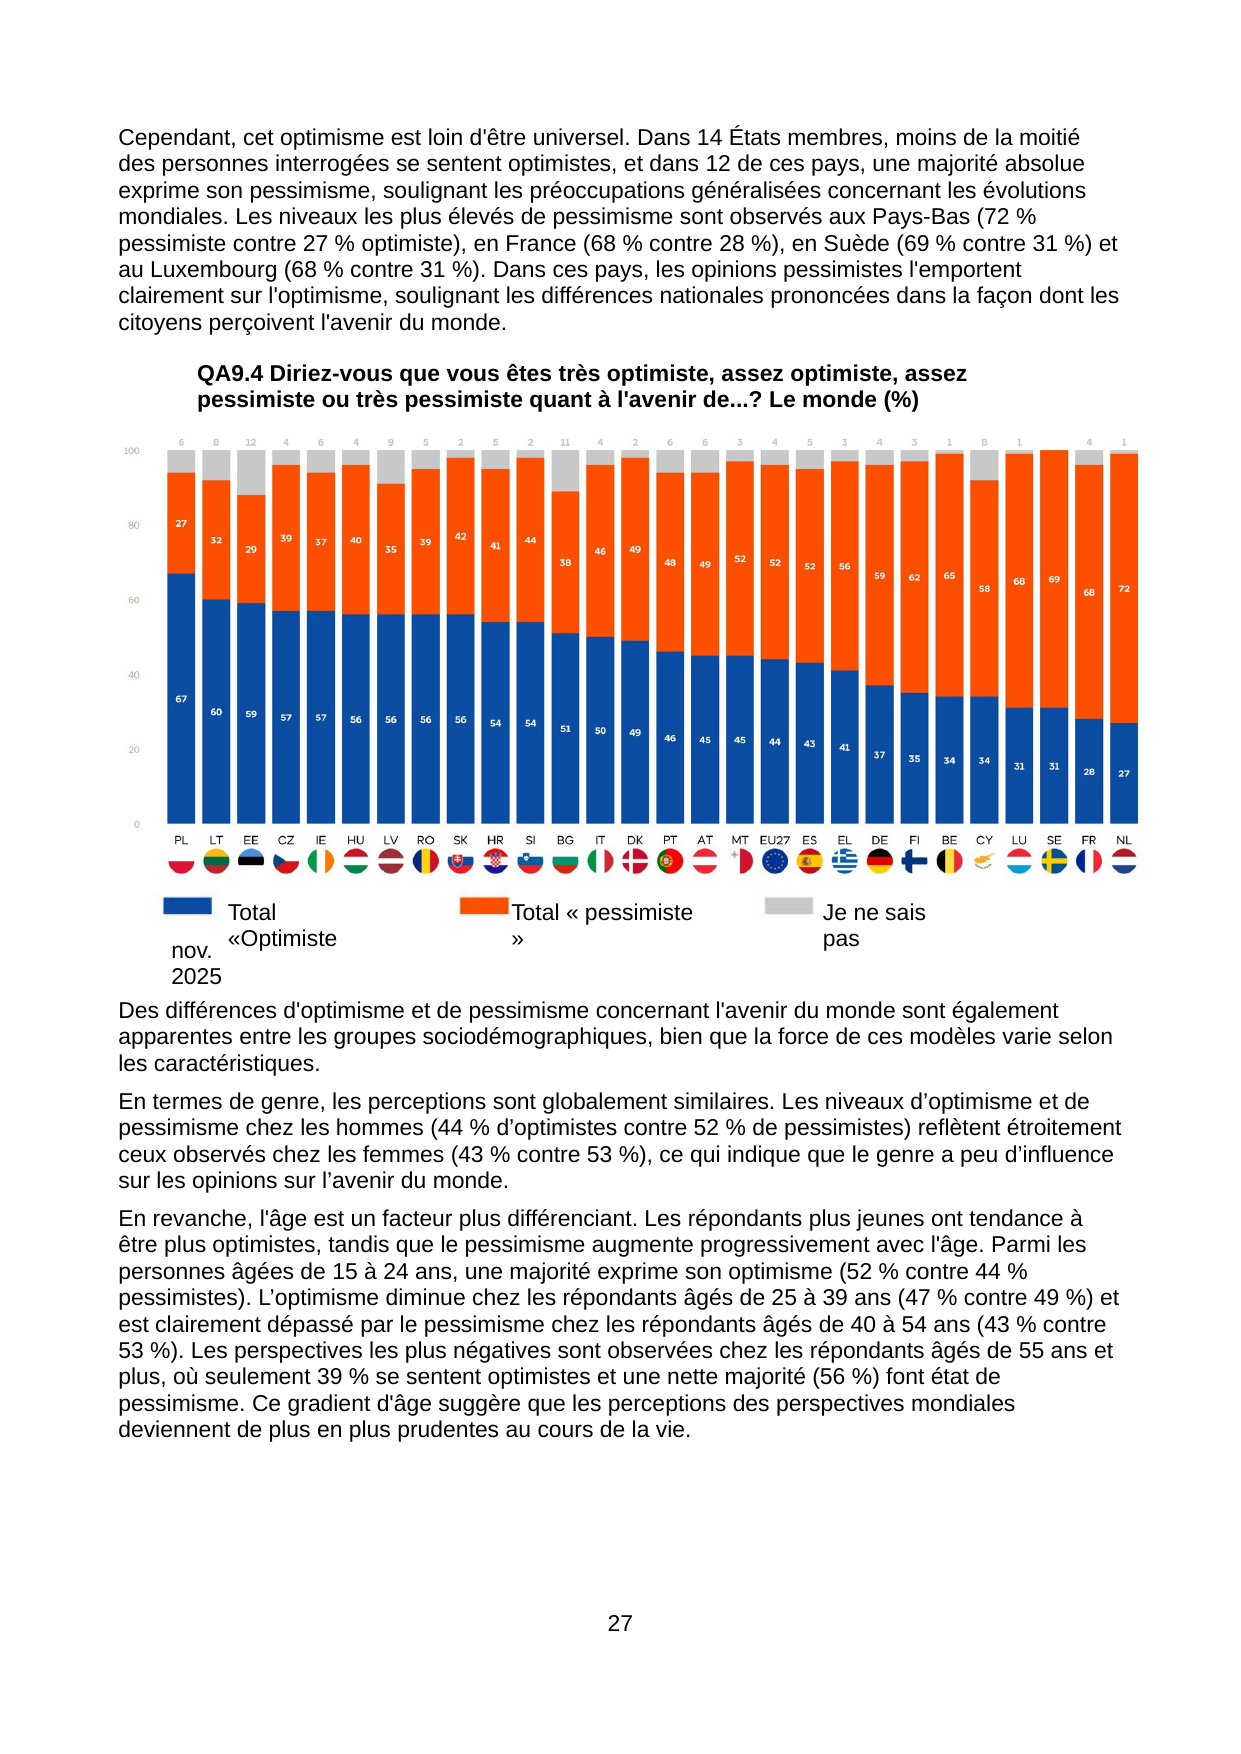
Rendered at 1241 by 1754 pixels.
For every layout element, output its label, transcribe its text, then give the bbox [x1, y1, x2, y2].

text Des différences d'optimisme et de pessimisme concernant l'avenir du monde sont également apparentes entre les groupes sociodémographiques, bien que la force de ces modèles varie selon les caractéristiques. [118, 883, 1122, 1076]
picture [147, 889, 815, 922]
text Des différences d'optimisme et de pessimisme concernant l'avenir du monde sont également apparentes entre les groupes sociodémographiques, bien que la force de ces modèles varie selon les caractéristiques. [118, 347, 1122, 433]
text En revanche, l'âge est un facteur plus différenciant. Les répondants plus jeunes ont tendance à être plus optimistes, tandis que le pessimisme augmente progressivement avec l'âge. Parmi les personnes âgées de 15 à 24 ans, une majorité exprime son optimisme (52 % contre 44 % pessimistes). L’optimisme diminue chez les répondants âgés de 25 à 39 ans (47 % contre 49 %) et est clairement dépassé par le pessimisme chez les répondants âgés de 40 à 54 ans (43 % contre 53 %). Les perspectives les plus négatives sont observées chez les répondants âgés de 55 ans et plus, où seulement 39 % se sentent optimistes et une nette majorité (56 %) font état de pessimisme. Ce gradient d'âge suggère que les perceptions des perspectives mondiales deviennent de plus en plus prudentes au cours de la vie. [118, 1205, 1122, 1442]
text En termes de genre, les perceptions sont globalement similaires. Les niveaux d’optimisme et de pessimisme chez les hommes (44 % d’optimistes contre 52 % de pessimistes) reflètent étroitement ceux observés chez les femmes (43 % contre 53 %), ce qui indique que le genre a peu d’influence sur les opinions sur l’avenir du monde. [118, 1088, 1122, 1193]
picture [116, 433, 1146, 883]
text Cependant, cet optimisme est loin d'être universel. Dans 14 États membres, moins de la moitié des personnes interrogées se sentent optimistes, et dans 12 de ces pays, une majorité absolue exprime son pessimisme, soulignant les préoccupations généralisées concernant les évolutions mondiales. Les niveaux les plus élevés de pessimisme sont observés aux Pays-Bas (72 % pessimiste contre 27 % optimiste), en France (68 % contre 28 %), en Suède (69 % contre 31 %) et au Luxembourg (68 % contre 31 %). Dans ces pays, les opinions pessimistes l'emportent clairement sur l'optimisme, soulignant les différences nationales prononcées dans la façon dont les citoyens perçoivent l'avenir du monde. [118, 124, 1122, 335]
